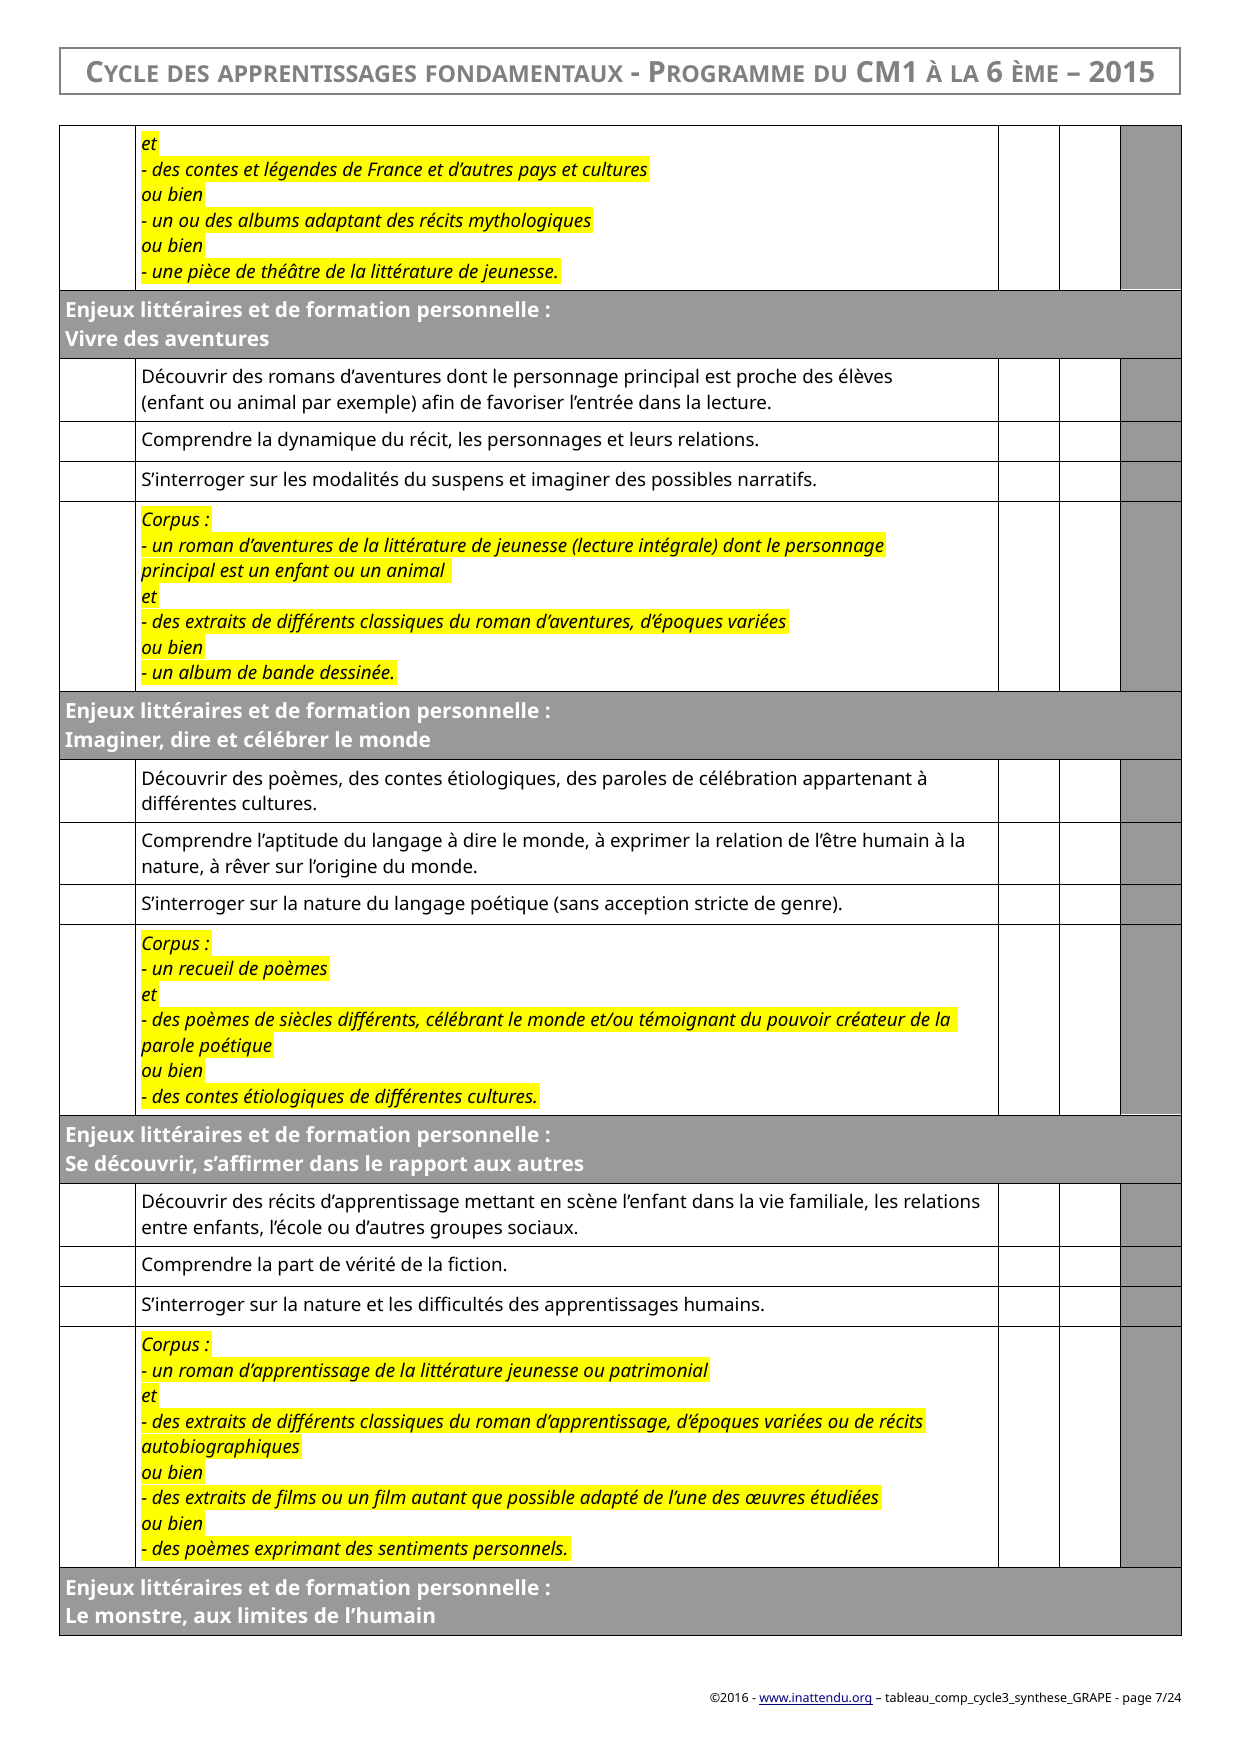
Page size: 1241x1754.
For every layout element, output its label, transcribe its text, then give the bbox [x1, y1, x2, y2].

table_cell [1060, 1247, 1120, 1286]
table_cell [60, 760, 135, 822]
table_cell [999, 126, 1059, 289]
table_cell [1121, 422, 1181, 461]
table_cell [1060, 1287, 1120, 1326]
table_cell Comprendre la dynamique du récit, les personnages et leurs relations. [136, 422, 998, 461]
table_cell [60, 359, 135, 421]
table_cell [60, 1184, 135, 1246]
table_cell Découvrir des romans d’aventures dont le personnage principal est proche des élèves (enfant ou animal par exemple) afin de favoriser l’entrée dans la lecture. [136, 359, 998, 421]
table_cell [1121, 126, 1181, 289]
table_cell S’interroger sur la nature du langage poétique (sans acception stricte de genre). [136, 885, 998, 924]
table_cell [60, 1287, 135, 1326]
table_cell [60, 885, 135, 924]
table_cell [60, 422, 135, 461]
table_cell [1121, 1184, 1181, 1246]
table_cell [60, 925, 135, 1114]
table_cell Enjeux littéraires et de formation personnelle : Vivre des aventures [60, 291, 1181, 358]
table_cell [1121, 1247, 1181, 1286]
table_cell [60, 1247, 135, 1286]
table_cell [999, 885, 1059, 924]
table_cell Enjeux littéraires et de formation personnelle : Imaginer, dire et célébrer le monde [60, 692, 1181, 759]
table_cell [60, 462, 135, 501]
table_cell Découvrir des poèmes, des contes étiologiques, des paroles de célébration appartenant à différentes cultures. [136, 760, 998, 822]
table_cell Comprendre l’aptitude du langage à dire le monde, à exprimer la relation de l’être humain à la nature, à rêver sur l’origine du monde. [136, 823, 998, 884]
table_cell S’interroger sur la nature et les difficultés des apprentissages humains. [136, 1287, 998, 1326]
table_cell [999, 422, 1059, 461]
table_cell [60, 1327, 135, 1567]
table_cell [1121, 1327, 1181, 1567]
table_cell [999, 502, 1059, 691]
table_cell Corpus : - un recueil de poèmes et - des poèmes de siècles différents, célébrant le monde et/ou témoignant du pouvoir créateur de la parole poétique ou bien - des contes étiologiques de différentes cultures. [136, 925, 998, 1114]
table_cell [1121, 823, 1181, 884]
table_cell [999, 925, 1059, 1114]
table_cell et - des contes et légendes de France et d’autres pays et cultures ou bien - un ou des albums adaptant des récits mythologiques ou bien - une pièce de théâtre de la littérature de jeunesse. [136, 126, 998, 289]
table_cell S’interroger sur les modalités du suspens et imaginer des possibles narratifs. [136, 462, 998, 501]
table_cell [1121, 1287, 1181, 1326]
table_cell [1060, 823, 1120, 884]
table_cell [1121, 502, 1181, 691]
table_cell [60, 126, 135, 289]
table_cell [1121, 760, 1181, 822]
table_cell Corpus : - un roman d’aventures de la littérature de jeunesse (lecture intégrale) dont le personnage principal est un enfant ou un animal et - des extraits de différents classiques du roman d’aventures, d’époques variées ou bien - un album de bande dessinée. [136, 502, 998, 691]
table_cell Corpus : - un roman d’apprentissage de la littérature jeunesse ou patrimonial et - des extraits de différents classiques du roman d’apprentissage, d’époques variées ou de récits autobiographiques ou bien - des extraits de films ou un film autant que possible adapté de l’une des œuvres étudiées ou bien - des poèmes exprimant des sentiments personnels. [136, 1327, 998, 1567]
table_cell [999, 359, 1059, 421]
table_cell [1060, 422, 1120, 461]
table_cell [999, 823, 1059, 884]
table_cell [1060, 1184, 1120, 1246]
table_cell Découvrir des récits d’apprentissage mettant en scène l’enfant dans la vie familiale, les relations entre enfants, l’école ou d’autres groupes sociaux. [136, 1184, 998, 1246]
table_cell [1060, 502, 1120, 691]
table_cell Enjeux littéraires et de formation personnelle : Se découvrir, s’affirmer dans le rapport aux autres [60, 1116, 1181, 1183]
table_cell [1060, 885, 1120, 924]
table_cell [1060, 1327, 1120, 1567]
table_cell Comprendre la part de vérité de la fiction. [136, 1247, 998, 1286]
table_cell [999, 1327, 1059, 1567]
table_cell [999, 462, 1059, 501]
table_cell [1121, 462, 1181, 501]
table_cell [999, 1247, 1059, 1286]
table_cell [999, 1184, 1059, 1246]
table_cell [1060, 462, 1120, 501]
table_cell [1060, 760, 1120, 822]
table_cell [1060, 359, 1120, 421]
table_cell [1060, 925, 1120, 1114]
table_cell [1121, 359, 1181, 421]
table_cell [999, 760, 1059, 822]
table_cell [1060, 126, 1120, 289]
table_cell [1121, 925, 1181, 1114]
table_cell [60, 502, 135, 691]
table_cell [999, 1287, 1059, 1326]
table_cell [1121, 885, 1181, 924]
table_cell [60, 823, 135, 884]
table_cell Enjeux littéraires et de formation personnelle : Le monstre, aux limites de l’humain [60, 1568, 1181, 1635]
